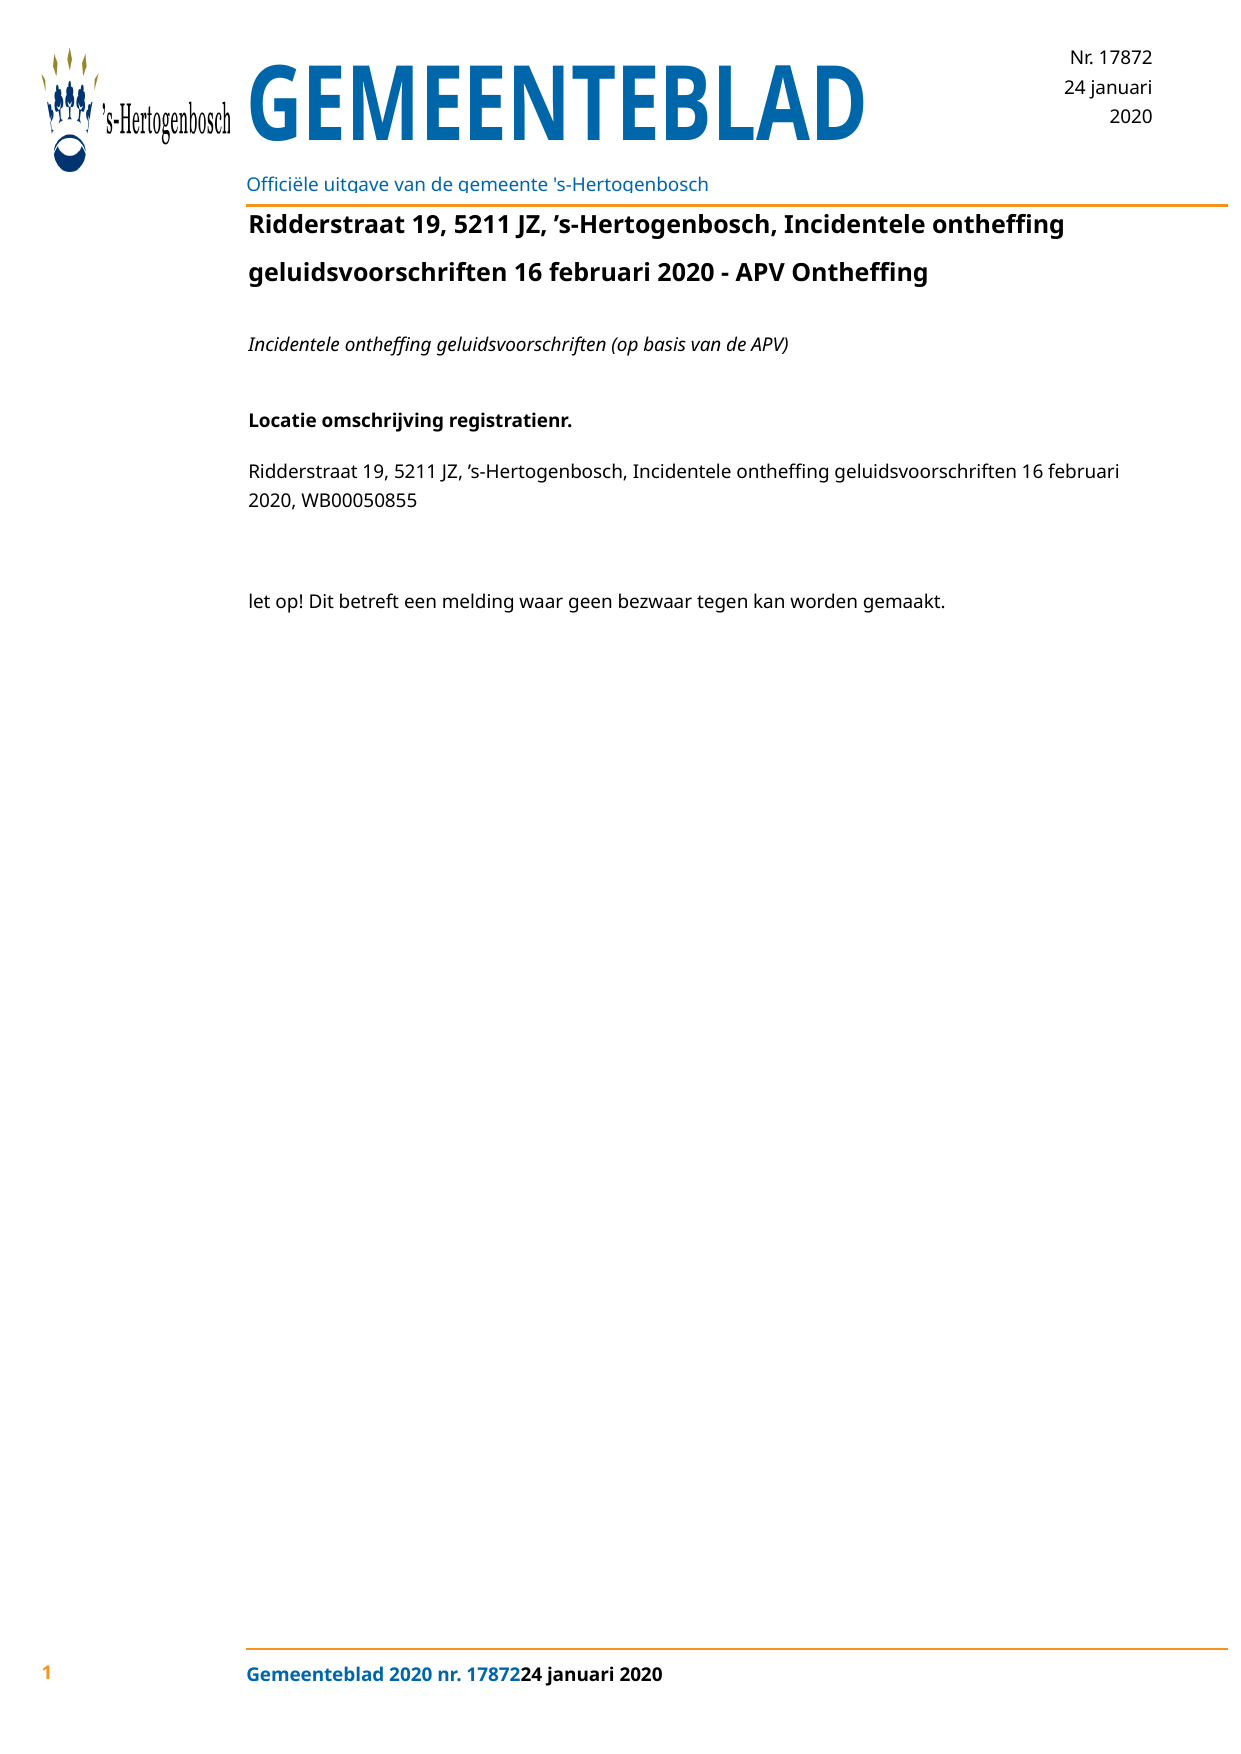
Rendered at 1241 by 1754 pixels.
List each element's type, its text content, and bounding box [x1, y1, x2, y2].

text Ridderstraat 19, 5211 JZ, ’s-Hertogenbosch, Incidentele ontheffing geluidsvoorschriften 16 februari 2020 - APV Ontheffing [248, 207, 1152, 288]
text Locatie omschrijving registratienr. [248, 408, 1152, 433]
text Ridderstraat 19, 5211 JZ, ’s-Hertogenbosch, Incidentele ontheffing geluidsvoorschriften 16 februari 2020, WB00050855 [248, 458, 1152, 513]
text Incidentele ontheffing geluidsvoorschriften (op basis van de APV) [248, 331, 1152, 357]
picture [41, 47, 231, 172]
text let op! Dit betreft een melding waar geen bezwaar tegen kan worden gemaakt. [248, 588, 1152, 614]
